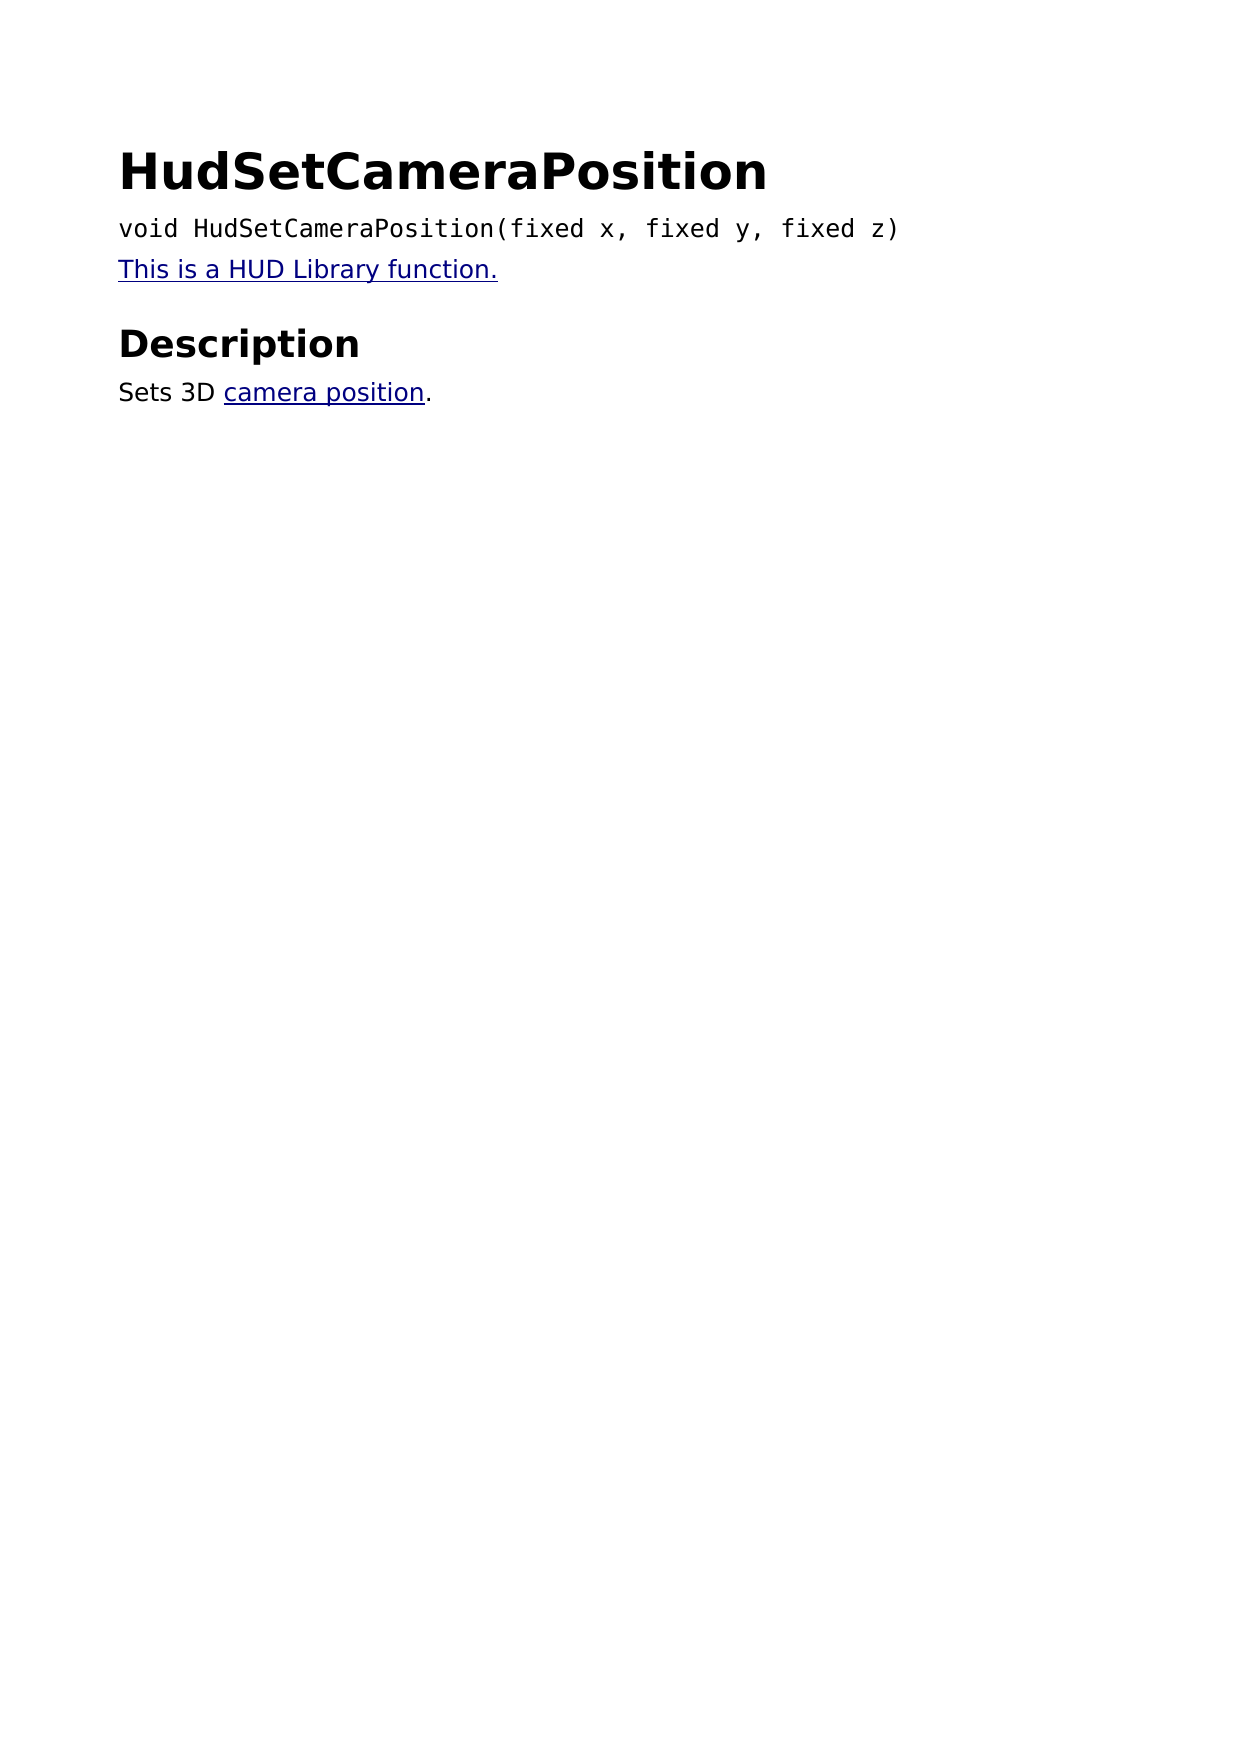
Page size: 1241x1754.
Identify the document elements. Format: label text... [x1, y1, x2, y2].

text This is a HUD Library function. [118, 256, 1122, 285]
text Sets 3D camera position. [118, 378, 1122, 407]
text void HudSetCameraPosition(fixed x, fixed y, fixed z) [118, 214, 1122, 243]
subtitle HudSetCameraPosition [118, 143, 1122, 201]
subtitle Description [118, 322, 1122, 366]
